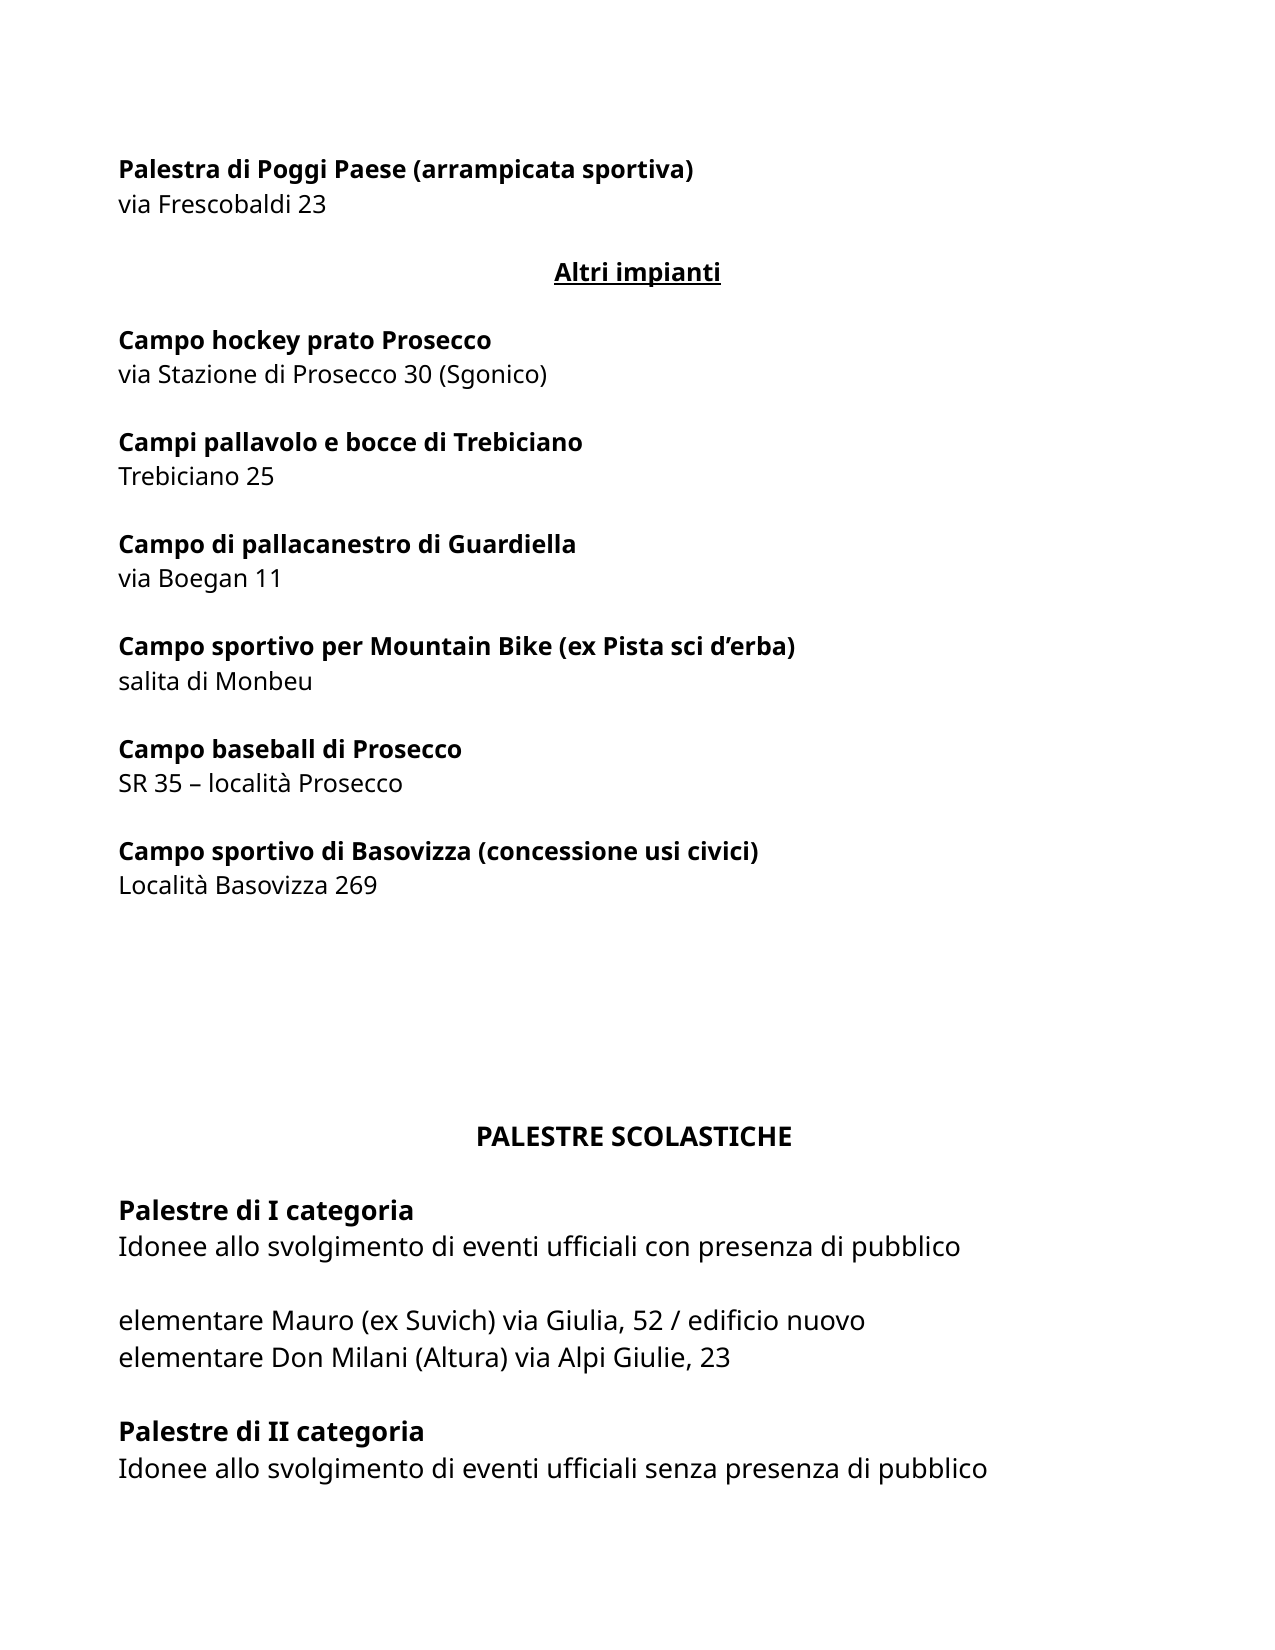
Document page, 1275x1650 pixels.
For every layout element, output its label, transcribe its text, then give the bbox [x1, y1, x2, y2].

text Trebiciano 25 [118, 459, 1157, 493]
text Idonee allo svolgimento di eventi ufficiali con presenza di pubblico [118, 1228, 1157, 1265]
text PALESTRE SCOLASTICHE [118, 1117, 1157, 1154]
text Palestre di I categoria [118, 1191, 1157, 1228]
text via Boegan 11 [118, 561, 1157, 595]
text Campo di pallacanestro di Guardiella [118, 527, 1157, 561]
text Palestra di Poggi Paese (arrampicata sportiva) [118, 152, 1157, 186]
text Idonee allo svolgimento di eventi ufficiali senza presenza di pubblico [118, 1449, 1157, 1486]
text Campo baseball di Prosecco [118, 731, 1157, 765]
text Campi pallavolo e bocce di Trebiciano [118, 425, 1157, 459]
text SR 35 – località Prosecco [118, 765, 1157, 799]
text Campo hockey prato Prosecco [118, 322, 1157, 357]
text elementare Mauro (ex Suvich) via Giulia, 52 / edificio nuovo [118, 1302, 1157, 1338]
text via Frescobaldi 23 [118, 186, 1157, 220]
text Campo sportivo per Mountain Bike (ex Pista sci d’erba) [118, 629, 1157, 663]
text via Stazione di Prosecco 30 (Sgonico) [118, 357, 1157, 391]
text Palestre di II categoria [118, 1412, 1157, 1449]
text salita di Monbeu [118, 663, 1157, 697]
text elementare Don Milani (Altura) via Alpi Giulie, 23 [118, 1338, 1157, 1375]
text Località Basovizza 269 [118, 867, 1157, 902]
text Altri impianti [118, 254, 1157, 288]
text Campo sportivo di Basovizza (concessione usi civici) [118, 833, 1157, 867]
